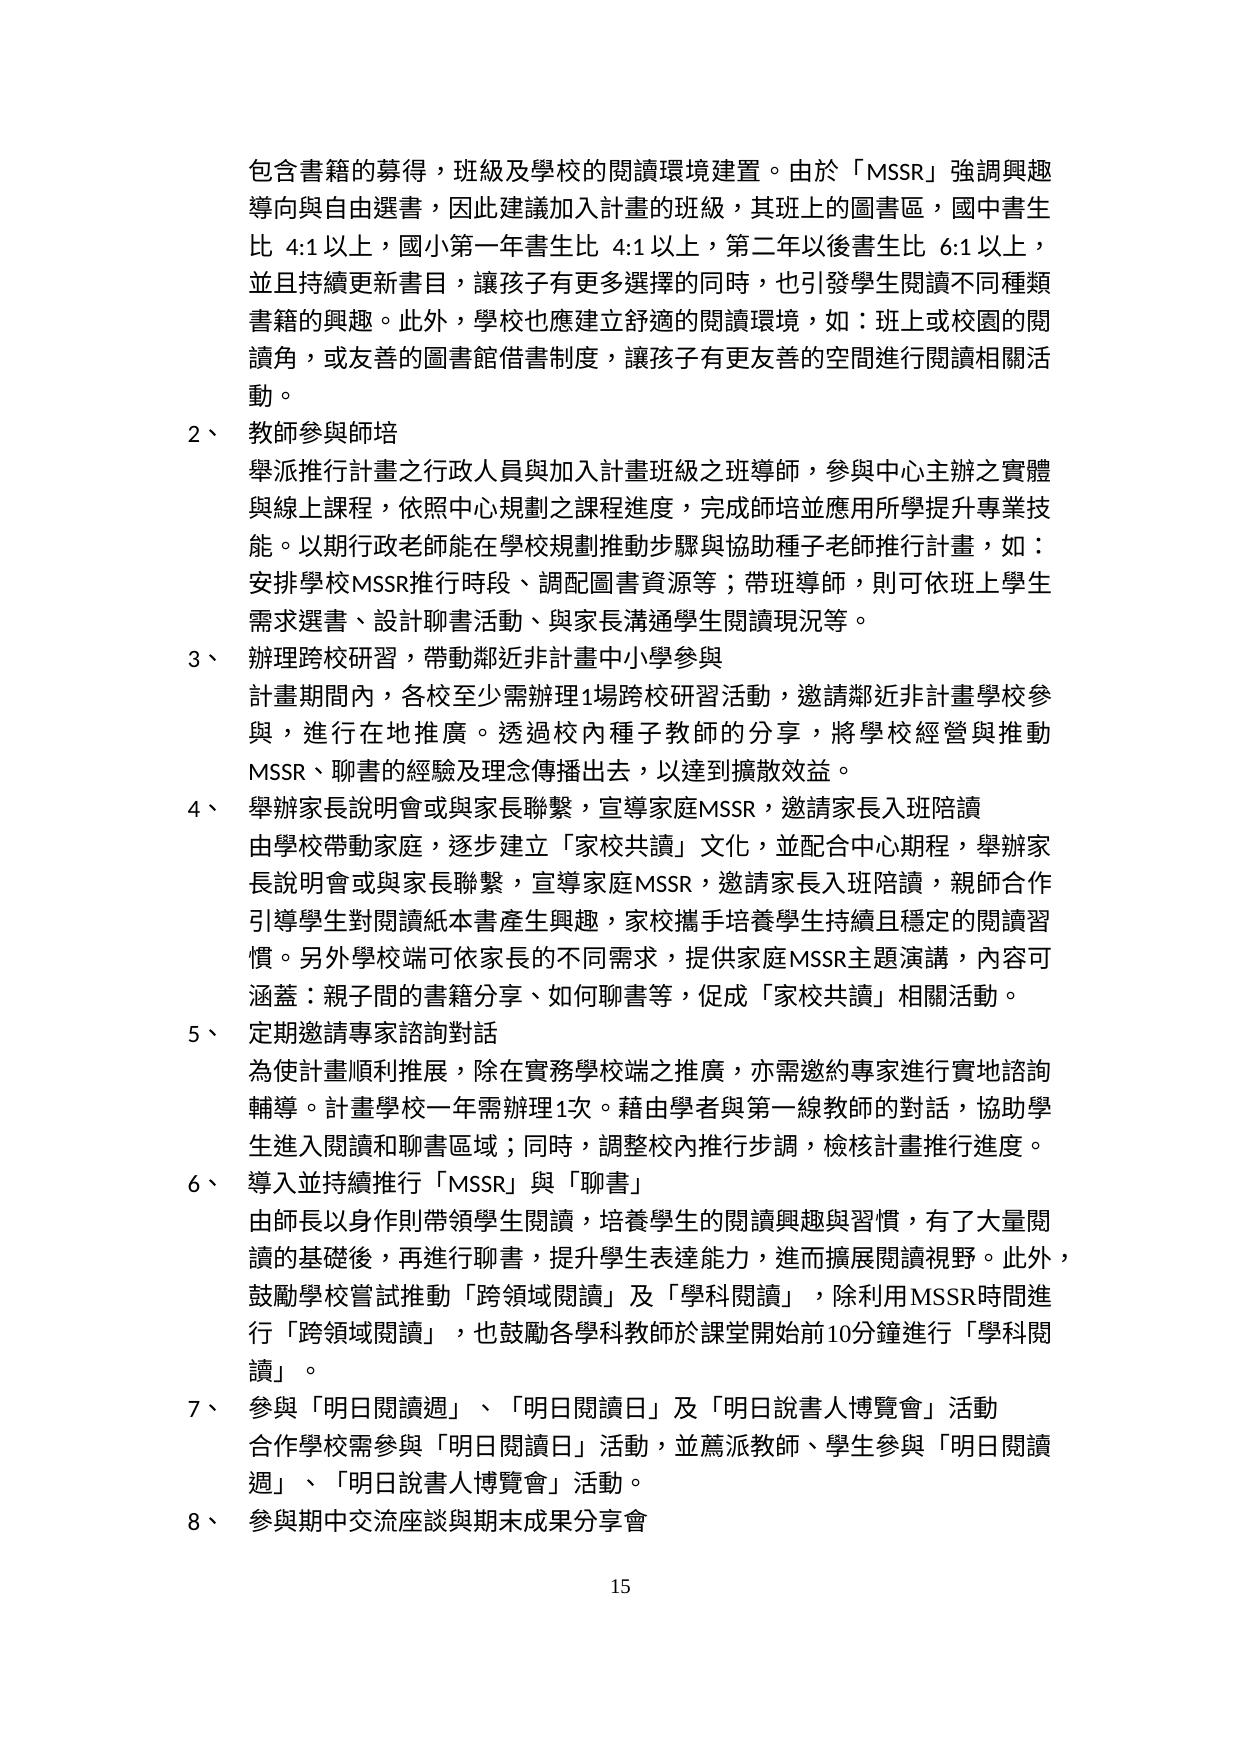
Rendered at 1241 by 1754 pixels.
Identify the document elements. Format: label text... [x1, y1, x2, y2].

text 合作學校需參與「明日閱讀日」活動，並薦派教師、學生參與「明日閱讀週」、「明日說書人博覽會」活動。 [248, 1425, 1053, 1500]
text 由學校帶動家庭，逐步建立「家校共讀」文化，並配合中心期程，舉辦家長說明會或與家長聯繫，宣導家庭MSSR，邀請家長入班陪讀，親師合作引導學生對閱讀紙本書產生興趣，家校攜手培養學生持續且穩定的閱讀習慣。另外學校端可依家長的不同需求，提供家庭MSSR主題演講，內容可涵蓋：親子間的書籍分享、如何聊書等，促成「家校共讀」相關活動。 [248, 825, 1053, 1012]
list 導入並持續推行「MSSR」與「聊書」 [187, 1162, 1053, 1200]
text 由師長以身作則帶領學生閱讀，培養學生的閱讀興趣與習慣，有了大量閱讀的基礎後，再進行聊書，提升學生表達能力，進而擴展閱讀視野。此外，鼓勵學校嘗試推動「跨領域閱讀」及「學科閱讀」，除利用MSSR時間進行「跨領域閱讀」，也鼓勵各學科教師於課堂開始前10分鐘進行「學科閱讀」。 [248, 1200, 1053, 1387]
list 參與期中交流座談與期末成果分享會 [187, 1500, 1053, 1537]
text 計畫期間內，各校至少需辦理1場跨校研習活動，邀請鄰近非計畫學校參與，進行在地推廣。透過校內種子教師的分享，將學校經營與推動MSSR、聊書的經驗及理念傳播出去，以達到擴散效益。 [248, 675, 1053, 787]
list 舉辦家長說明會或與家長聯繫，宣導家庭MSSR，邀請家長入班陪讀 [187, 787, 1053, 825]
text 為使計畫順利推展，除在實務學校端之推廣，亦需邀約專家進行實地諮詢輔導。計畫學校一年需辦理1次。藉由學者與第一線教師的對話，協助學生進入閱讀和聊書區域；同時，調整校內推行步調，檢核計畫推行進度。 [248, 1050, 1053, 1162]
text 包含書籍的募得，班級及學校的閱讀環境建置。由於「MSSR」強調興趣導向與自由選書，因此建議加入計畫的班級，其班上的圖書區，國中書生比 4:1 以上，國小第一年書生比 4:1 以上，第二年以後書生比 6:1 以上，並且持續更新書目，讓孩子有更多選擇的同時，也引發學生閱讀不同種類書籍的興趣。此外，學校也應建立舒適的閱讀環境，如：班上或校園的閱讀角，或友善的圖書館借書制度，讓孩子有更友善的空間進行閱讀相關活動。 [248, 150, 1053, 412]
list 參與「明日閱讀週」、「明日閱讀日」及「明日說書人博覽會」活動 [187, 1387, 1053, 1425]
list 教師參與師培 [187, 412, 1053, 450]
text 舉派推行計畫之行政人員與加入計畫班級之班導師，參與中心主辦之實體與線上課程，依照中心規劃之課程進度，完成師培並應用所學提升專業技能。以期行政老師能在學校規劃推動步驟與協助種子老師推行計畫，如：安排學校MSSR推行時段、調配圖書資源等；帶班導師，則可依班上學生需求選書、設計聊書活動、與家長溝通學生閱讀現況等。 [248, 450, 1053, 637]
list 定期邀請專家諮詢對話 [187, 1012, 1053, 1050]
list 辦理跨校研習，帶動鄰近非計畫中小學參與 [187, 637, 1053, 675]
